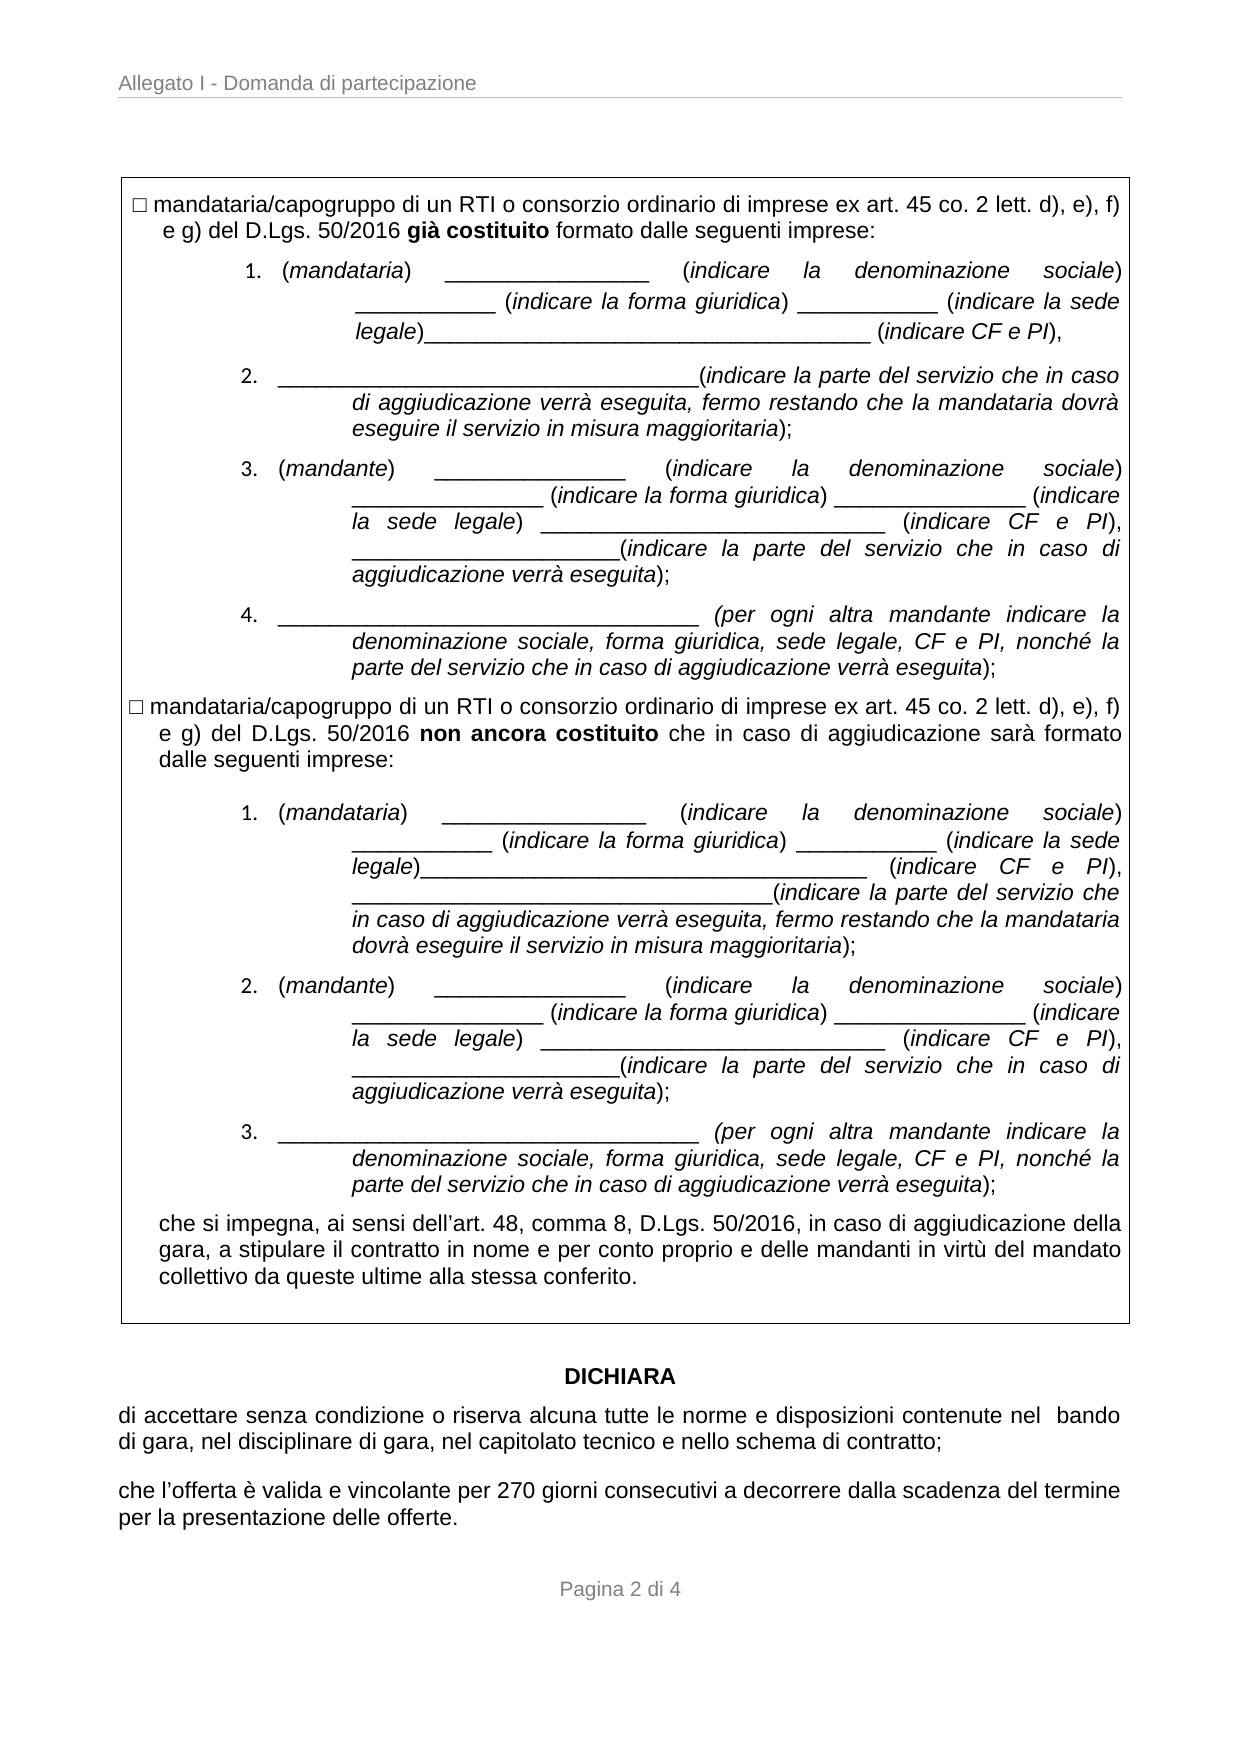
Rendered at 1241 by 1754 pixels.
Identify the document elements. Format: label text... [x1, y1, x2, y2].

text di accettare senza condizione o riserva alcuna tutte le norme e disposizioni contenute nel bando di gara, nel disciplinare di gara, nel capitolato tecnico e nello schema di contratto; [118, 1402, 1122, 1454]
text che l’offerta è valida e vincolante per 270 giorni consecutivi a decorrere dalla scadenza del termine per la presentazione delle offerte. [118, 1477, 1122, 1530]
table_header □ mandataria/capogruppo di un RTI o consorzio ordinario di imprese ex art. 45 co. 2 lett. d), e), f) e g) del D.Lgs. 50/2016 già costituito formato dalle seguenti imprese: (mandataria) ________________ (indicare la denominazione sociale) ___________ (indicare la forma giuridica) ___________ (indicare la sede legale)___________________________________ (indicare CF e PI), _________________________________(indicare la parte del servizio che in caso di aggiudicazione verrà eseguita, fermo restando che la mandataria dovrà eseguire il servizio in misura maggioritaria); (mandante) _______________ (indicare la denominazione sociale) _______________ (indicare la forma giuridica) _______________ (indicare la sede legale) ___________________________ (indicare CF e PI), _____________________(indicare la parte del servizio che in caso di aggiudicazione verrà eseguita); _________________________________ (per ogni altra mandante indicare la denominazione sociale, forma giuridica, sede legale, CF e PI, nonché la parte del servizio che in caso di aggiudicazione verrà eseguita); □ mandataria/capogruppo di un RTI o consorzio ordinario di imprese ex art. 45 co. 2 lett. d), e), f) e g) del D.Lgs. 50/2016 non ancora costituito che in caso di aggiudicazione sarà formato dalle seguenti imprese: (mandataria) ________________ (indicare la denominazione sociale) ___________ (indicare la forma giuridica) ___________ (indicare la sede legale)___________________________________ (indicare CF e PI), _________________________________(indicare la parte del servizio che in caso di aggiudicazione verrà eseguita, fermo restando che la mandataria dovrà eseguire il servizio in misura maggioritaria); (mandante) _______________ (indicare la denominazione sociale) _______________ (indicare la forma giuridica) _______________ (indicare la sede legale) ___________________________ (indicare CF e PI), _____________________(indicare la parte del servizio che in caso di aggiudicazione verrà eseguita); _________________________________ (per ogni altra mandante indicare la denominazione sociale, forma giuridica, sede legale, CF e PI, nonché la parte del servizio che in caso di aggiudicazione verrà eseguita); che si impegna, ai sensi dell’art. 48, comma 8, D.Lgs. 50/2016, in caso di aggiudicazione della gara, a stipulare il contratto in nome e per conto proprio e delle mandanti in virtù del mandato collettivo da queste ultime alla stessa conferito. [122, 178, 1129, 1323]
text DICHIARA [118, 1363, 1122, 1389]
